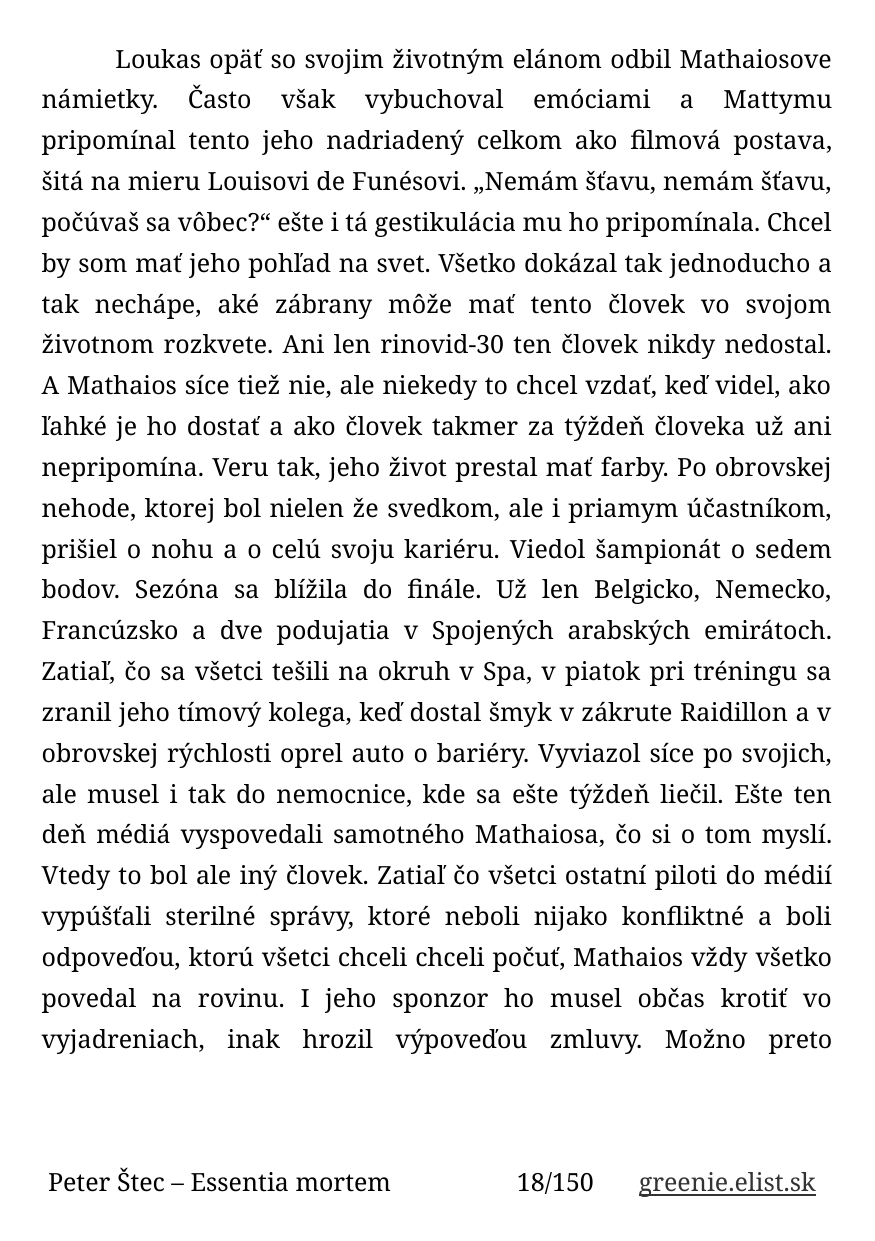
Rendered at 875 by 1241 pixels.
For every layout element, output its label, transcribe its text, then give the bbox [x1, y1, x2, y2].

text Loukas opäť so svojim životným elánom odbil Mathaiosove námietky. Často však vybuchoval emóciami a Mattymu pripomínal tento jeho nadriadený celkom ako filmová postava, šitá na mieru Louisovi de Funésovi. „Nemám šťavu, nemám šťavu, počúvaš sa vôbec?“ ešte i tá gestikulácia mu ho pripomínala. Chcel by som mať jeho pohľad na svet. Všetko dokázal tak jednoducho a tak nechápe, aké zábrany môže mať tento človek vo svojom životnom rozkvete. Ani len rinovid-30 ten človek nikdy nedostal. A Mathaios síce tiež nie, ale niekedy to chcel vzdať, keď videl, ako ľahké je ho dostať a ako človek takmer za týždeň človeka už ani nepripomína. Veru tak, jeho život prestal mať farby. Po obrovskej nehode, ktorej bol nielen že svedkom, ale i priamym účastníkom, prišiel o nohu a o celú svoju kariéru. Viedol šampionát o sedem bodov. Sezóna sa blížila do finále. Už len Belgicko, Nemecko, Francúzsko a dve podujatia v Spojených arabských emirátoch. Zatiaľ, čo sa všetci tešili na okruh v Spa, v piatok pri tréningu sa zranil jeho tímový kolega, keď dostal šmyk v zákrute Raidillon a v obrovskej rýchlosti oprel auto o bariéry. Vyviazol síce po svojich, ale musel i tak do nemocnice, kde sa ešte týždeň liečil. Ešte ten deň médiá vyspovedali samotného Mathaiosa, čo si o tom myslí. Vtedy to bol ale iný človek. Zatiaľ čo všetci ostatní piloti do médií vypúšťali sterilné správy, ktoré neboli nijako konfliktné a boli odpoveďou, ktorú všetci chceli chceli počuť, Mathaios vždy všetko povedal na rovinu. I jeho sponzor ho musel občas krotiť vo vyjadreniach, inak hrozil výpoveďou zmluvy. Možno preto [41, 41, 833, 1055]
